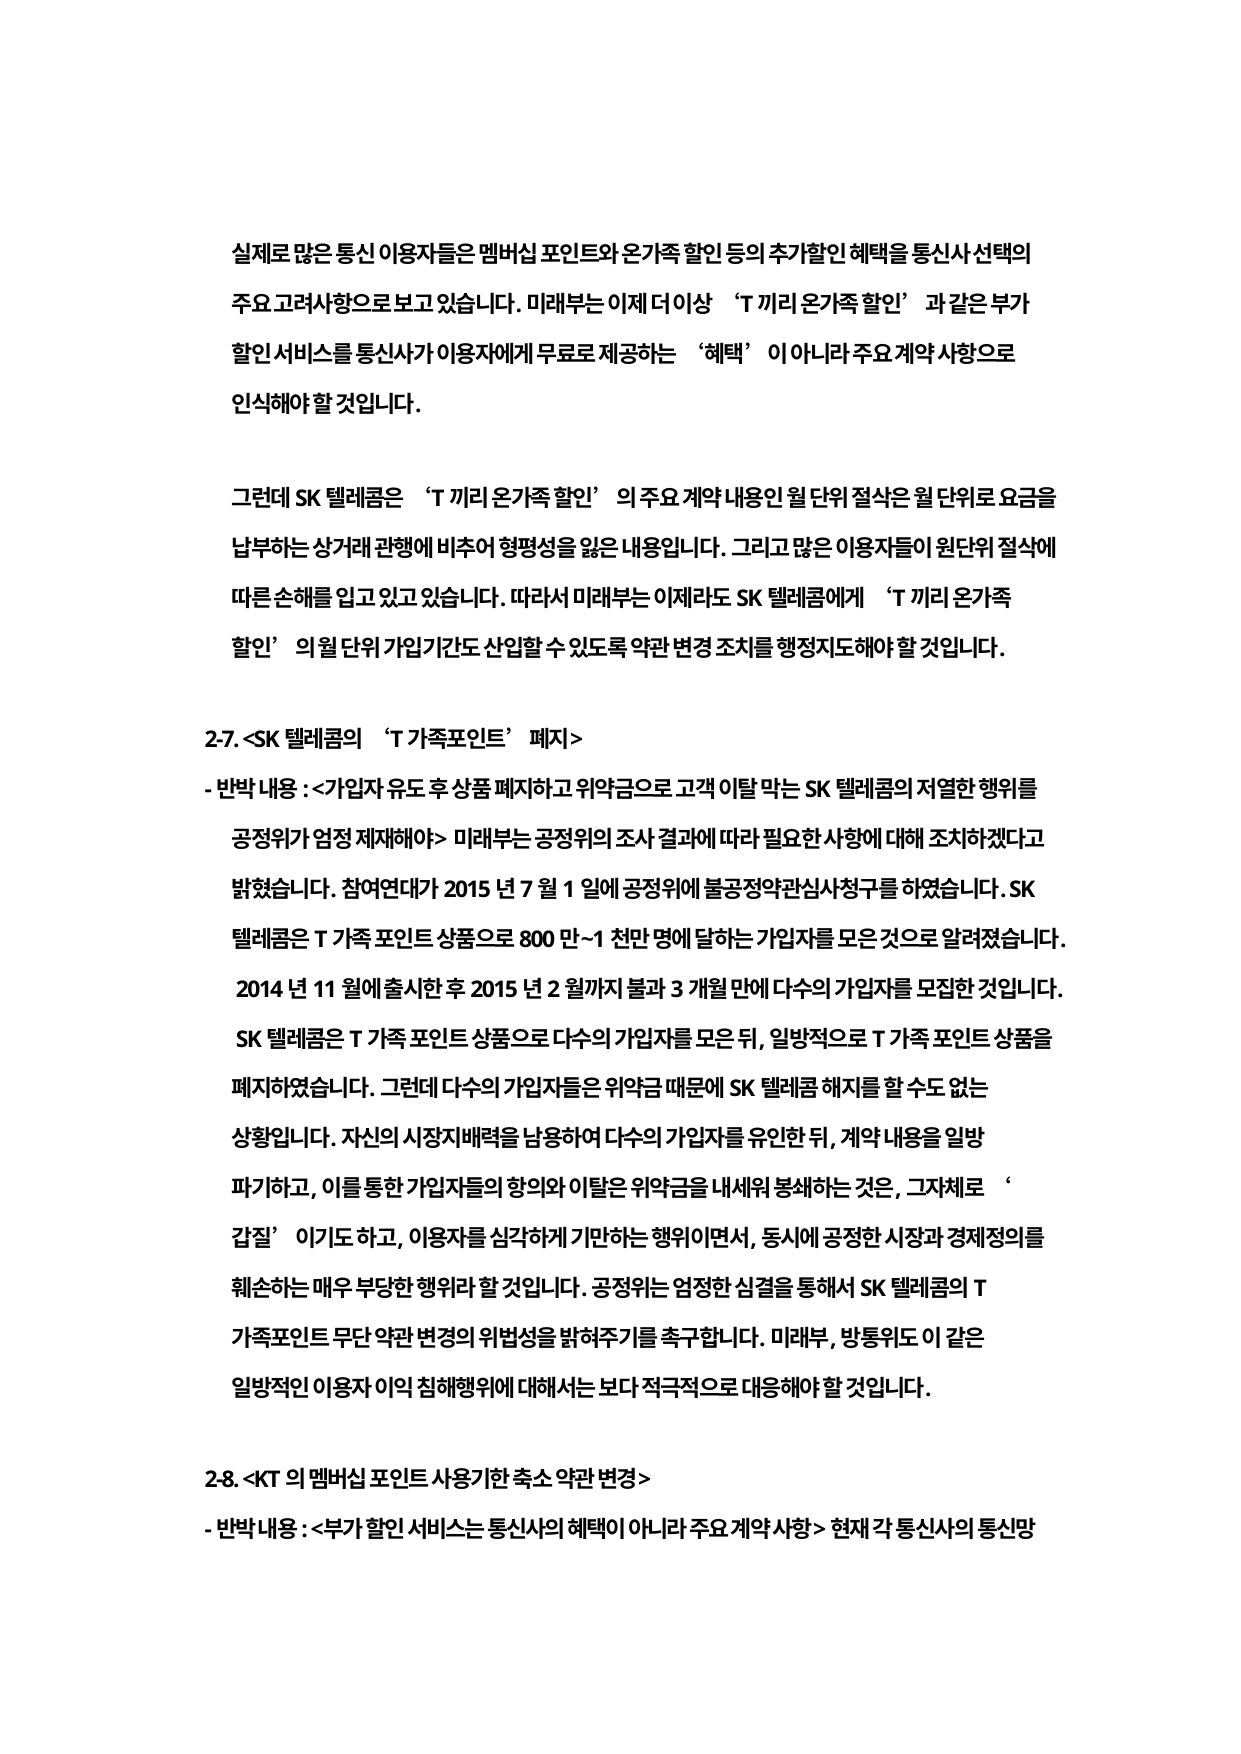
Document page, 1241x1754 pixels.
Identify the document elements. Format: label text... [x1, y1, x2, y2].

text 실제로 많은 통신 이용자들은 멤버십 포인트와 온가족 할인 등의 추가할인 혜택을 통신사 선택의 주요 고려사항으로 보고 있습니다. 미래부는 이제 더 이상 ‘T끼리 온가족 할인’과 같은 부가 할인 서비스를 통신사가 이용자에게 무료로 제공하는 ‘혜택’이 아니라 주요 계약 사항으로 인식해야 할 것입니다. [204, 236, 1063, 419]
text - 반박 내용 : <가입자 유도 후 상품 폐지하고 위약금으로 고객 이탈 막는 SK텔레콤의 저열한 행위를 공정위가 엄정 제재해야> 미래부는 공정위의 조사 결과에 따라 필요한 사항에 대해 조치하겠다고 밝혔습니다. 참여연대가 2015년 7월 1일에 공정위에 불공정약관심사청구를 하였습니다. SK텔레콤은 T가족 포인트 상품으로 800만~1천만 명에 달하는 가입자를 모은 것으로 알려졌습니다. 2014년 11월에 출시한 후 2015년 2월까지 불과 3개월 만에 다수의 가입자를 모집한 것입니다. SK텔레콤은 T가족 포인트 상품으로 다수의 가입자를 모은 뒤, 일방적으로 T가족 포인트 상품을 폐지하였습니다. 그런데 다수의 가입자들은 위약금 때문에 SK텔레콤 해지를 할 수도 없는 상황입니다. 자신의 시장지배력을 남용하여 다수의 가입자를 유인한 뒤, 계약 내용을 일방 파기하고, 이를 통한 가입자들의 항의와 이탈은 위약금을 내세워 봉쇄하는 것은, 그자체로 ‘갑질’이기도 하고, 이용자를 심각하게 기만하는 행위이면서, 동시에 공정한 시장과 경제정의를 훼손하는 매우 부당한 행위라 할 것입니다. 공정위는 엄정한 심결을 통해서 SK텔레콤의 T가족포인트 무단 약관 변경의 위법성을 밝혀주기를 촉구합니다. 미래부, 방통위도 이 같은 일방적인 이용자 이익 침해행위에 대해서는 보다 적극적으로 대응해야 할 것입니다. [204, 771, 1063, 1403]
text 그런데 SK텔레콤은 ‘T끼리 온가족 할인’의 주요 계약 내용인 월 단위 절삭은 월 단위로 요금을 납부하는 상거래 관행에 비추어 형평성을 잃은 내용입니다. 그리고 많은 이용자들이 원단위 절삭에 따른 손해를 입고 있고 있습니다. 따라서 미래부는 이제라도 SK텔레콤에게 ‘T끼리 온가족 할인’의 월 단위 가입기간도 산입할 수 있도록 약관 변경 조치를 행정지도해야 할 것입니다. [204, 436, 1063, 663]
text - 반박 내용 : <부가 할인 서비스는 통신사의 혜택이 아니라 주요 계약 사항> 현재 각 통신사의 통신망 [204, 1511, 1063, 1544]
text 2-8. <KT의 멤버십 포인트 사용기한 축소 약관 변경> [204, 1461, 1063, 1494]
text 2-7. <SK텔레콤의 ‘T가족포인트’폐지> [204, 721, 1063, 754]
